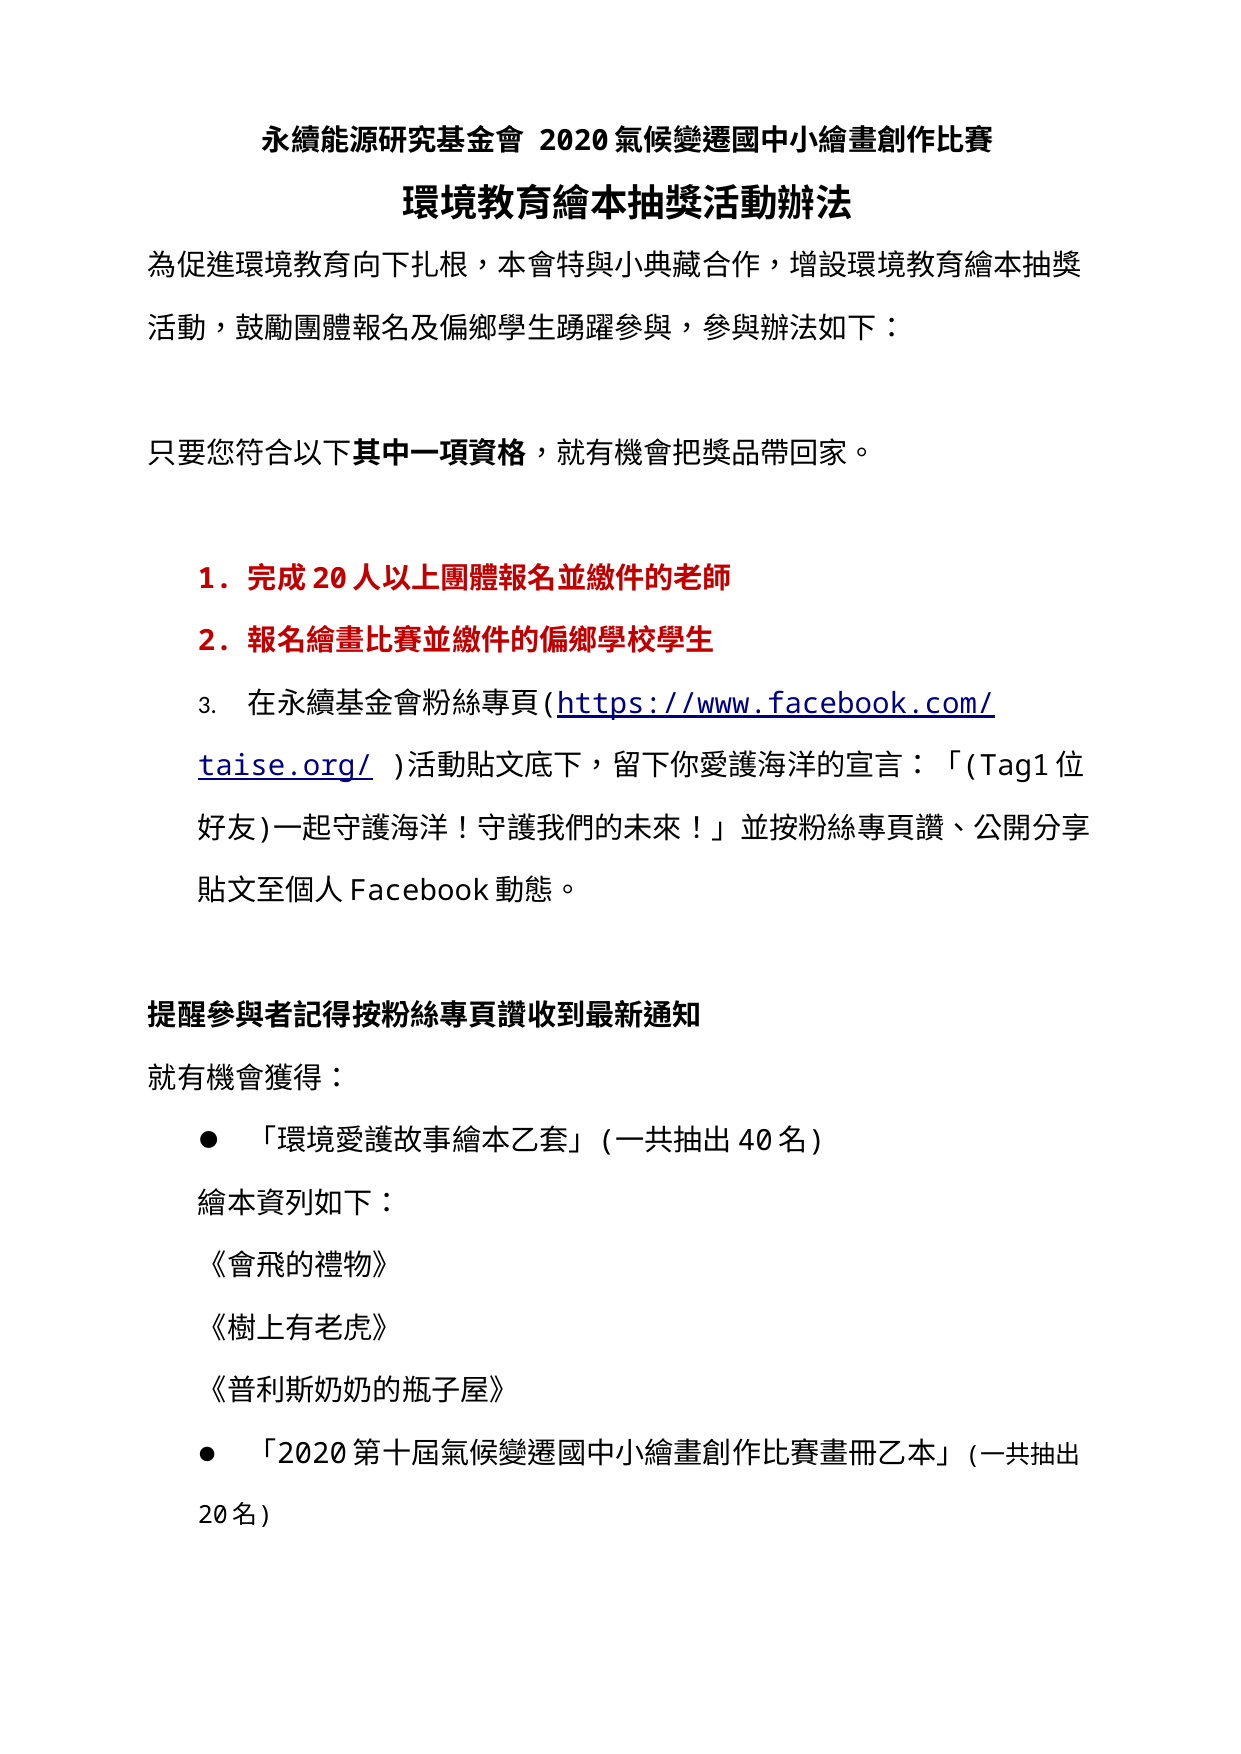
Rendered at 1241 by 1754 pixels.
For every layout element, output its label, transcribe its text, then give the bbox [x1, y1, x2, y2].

text 提醒參與者記得按粉絲專頁讚收到最新通知 [148, 971, 1107, 1034]
text 《會飛的禮物》 [198, 1221, 1107, 1284]
list 在永續基金會粉絲專頁(https://www.facebook.com/taise.org/ )活動貼文底下，留下你愛護海洋的宣言：「(Tag1位好友)一起守護海洋！守護我們的未來！」並按粉絲專頁讚、公開分享貼文至個人Facebook動態。 [198, 659, 1107, 909]
text 為促進環境教育向下扎根，本會特與小典藏合作，增設環境教育繪本抽獎活動，鼓勵團體報名及偏鄉學生踴躍參與，參與辦法如下： [148, 221, 1107, 346]
text 環境教育繪本抽獎活動辦法 [148, 159, 1107, 221]
list 報名繪畫比賽並繳件的偏鄉學校學生 [198, 596, 1107, 659]
text 永續能源研究基金會 2020氣候變遷國中小繪畫創作比賽 [148, 96, 1107, 159]
list 完成20人以上團體報名並繳件的老師 [198, 534, 1107, 596]
text 只要您符合以下其中一項資格，就有機會把獎品帶回家。 [148, 409, 1107, 471]
list 「2020第十屆氣候變遷國中小繪畫創作比賽畫冊乙本」(一共抽出20名) [198, 1409, 1107, 1534]
text 《樹上有老虎》 [198, 1284, 1107, 1346]
text 《普利斯奶奶的瓶子屋》 [198, 1346, 1107, 1409]
text 繪本資列如下： [198, 1159, 1107, 1221]
text 就有機會獲得： [148, 1034, 1107, 1096]
list 「環境愛護故事繪本乙套」(一共抽出40名) [198, 1096, 1107, 1159]
